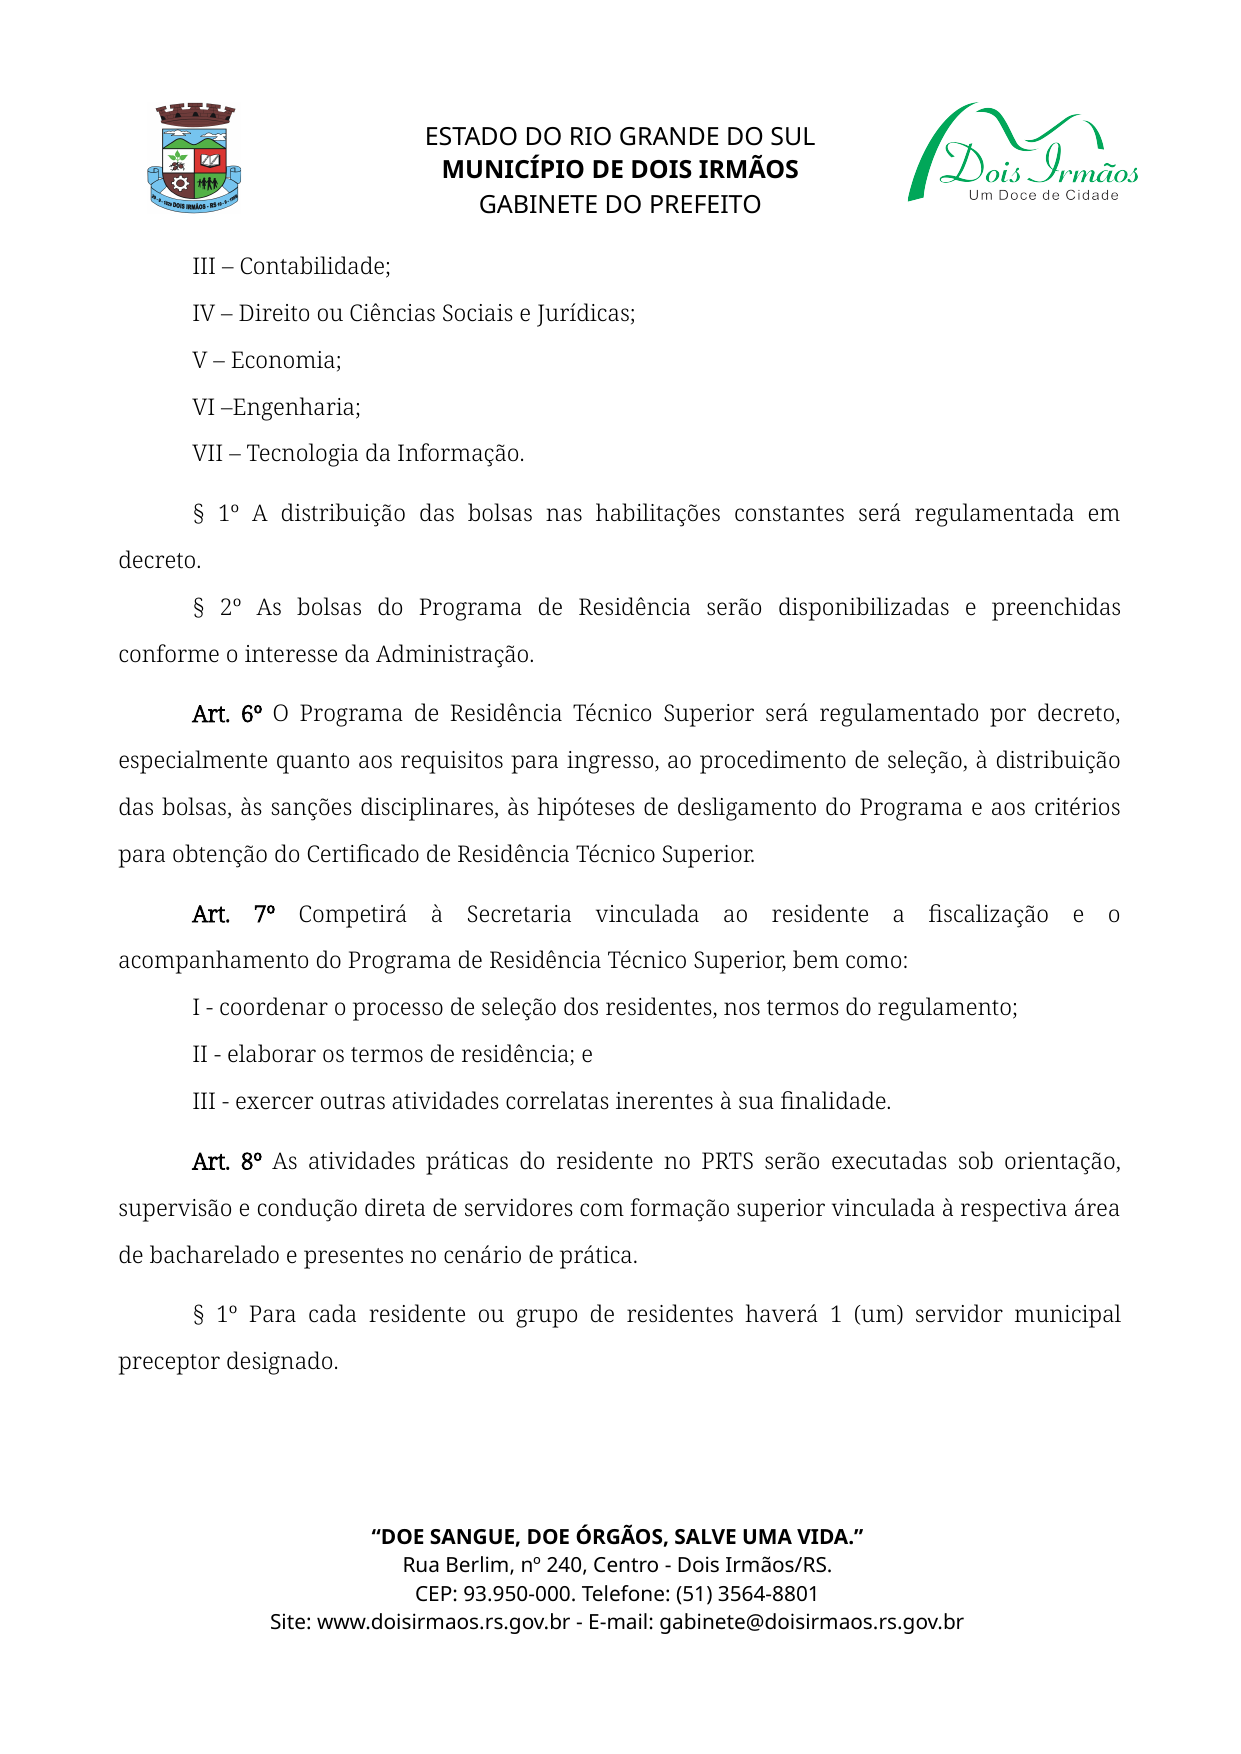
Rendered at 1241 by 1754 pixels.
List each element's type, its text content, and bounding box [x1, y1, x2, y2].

text III – Contabilidade; [118, 250, 1122, 281]
text § 1º A distribuição das bolsas nas habilitações constantes será regulamentada em decreto. [118, 497, 1122, 575]
text III - exercer outras atividades correlatas inerentes à sua finalidade. [118, 1085, 1122, 1116]
text § 2º As bolsas do Programa de Residência serão disponibilizadas e preenchidas conforme o interesse da Administração. [118, 591, 1122, 669]
text § 1º Para cada residente ou grupo de residentes haverá 1 (um) servidor municipal preceptor designado. [118, 1298, 1122, 1376]
picture [147, 102, 242, 214]
text IV – Direito ou Ciências Sociais e Jurídicas; [118, 297, 1122, 328]
text II - elaborar os termos de residência; e [118, 1038, 1122, 1069]
text Art. 7º Competirá à Secretaria vinculada ao residente a fiscalização e o acompanhamento do Programa de Residência Técnico Superior, bem como: [118, 898, 1122, 976]
text Art. 8º As atividades práticas do residente no PRTS serão executadas sob orientação, supervisão e condução direta de servidores com formação superior vinculada à respectiva área de bacharelado e presentes no cenário de prática. [118, 1145, 1122, 1270]
text VI –Engenharia; [118, 390, 1122, 422]
text I - coordenar o processo de seleção dos residentes, nos termos do regulamento; [118, 991, 1122, 1023]
text V – Economia; [118, 343, 1122, 375]
text VII – Tecnologia da Informação. [118, 437, 1122, 468]
text Art. 6º O Programa de Residência Técnico Superior será regulamentado por decreto, especialmente quanto aos requisitos para ingresso, ao procedimento de seleção, à distribuição das bolsas, às sanções disciplinares, às hipóteses de desligamento do Programa e aos critérios para obtenção do Certificado de Residência Técnico Superior. [118, 697, 1122, 869]
picture [907, 102, 1138, 202]
